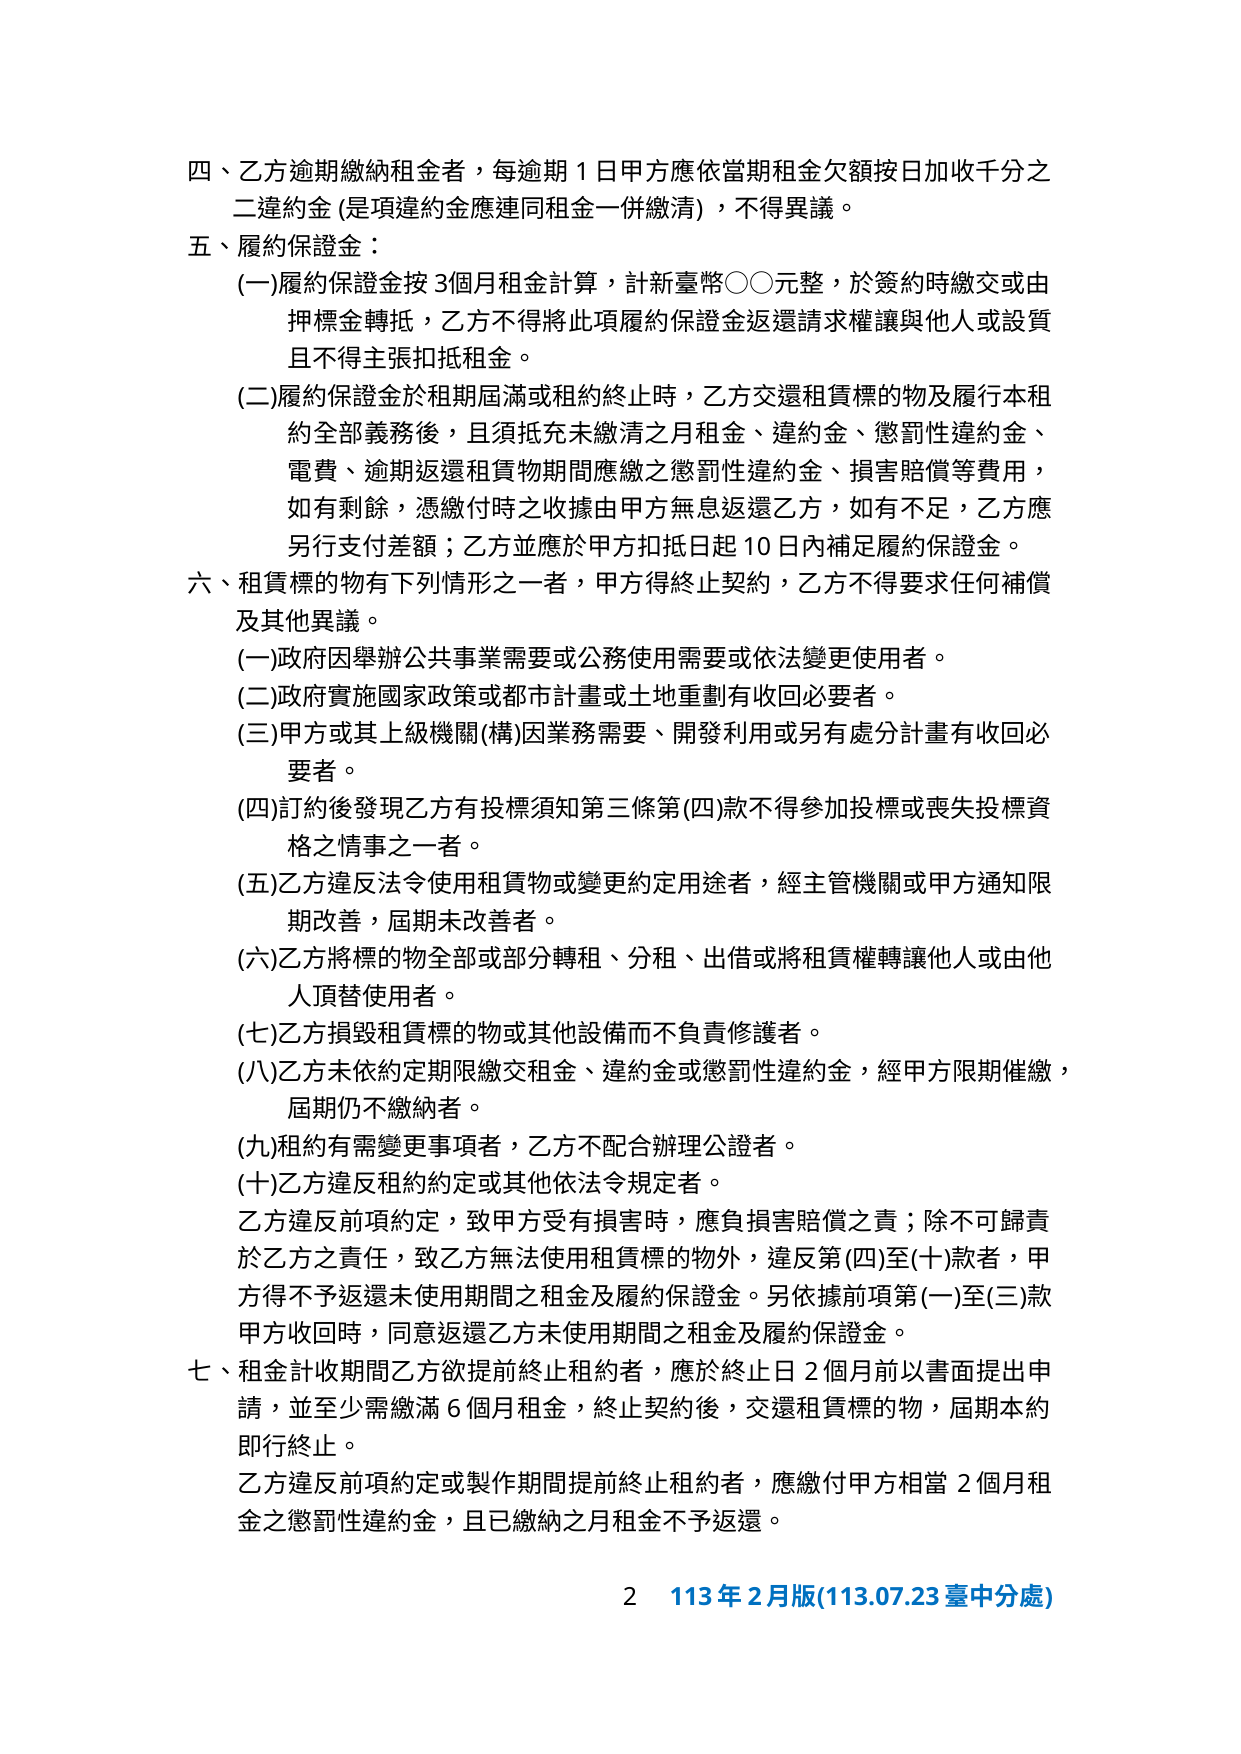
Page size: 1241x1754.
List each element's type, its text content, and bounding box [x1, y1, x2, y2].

text (一)履約保證金按3個月租金計算，計新臺幣○○元整，於簽約時繳交或由押標金轉抵，乙方不得將此項履約保證金返還請求權讓與他人或設質且不得主張扣抵租金。 [237, 262, 1053, 375]
text 四、乙方逾期繳納租金者，每逾期1日甲方應依當期租金欠額按日加收千分之二違約金 (是項違約金應連同租金一併繳清) ，不得異議。 [187, 150, 1053, 225]
text (七)乙方損毀租賃標的物或其他設備而不負責修護者。 [237, 1012, 1053, 1050]
text 乙方違反前項約定或製作期間提前終止租約者，應繳付甲方相當2個月租金之懲罰性違約金，且已繳納之月租金不予返還。 [237, 1462, 1053, 1537]
text (四)訂約後發現乙方有投標須知第三條第(四)款不得參加投標或喪失投標資格之情事之一者。 [237, 787, 1053, 862]
text (三)甲方或其上級機關(構)因業務需要、開發利用或另有處分計畫有收回必要者。 [237, 712, 1053, 787]
text (五)乙方違反法令使用租賃物或變更約定用途者，經主管機關或甲方通知限期改善，屆期未改善者。 [237, 862, 1053, 937]
text 乙方違反前項約定，致甲方受有損害時，應負損害賠償之責；除不可歸責於乙方之責任，致乙方無法使用租賃標的物外，違反第(四)至(十)款者，甲方得不予返還未使用期間之租金及履約保證金。另依據前項第(一)至(三)款甲方收回時，同意返還乙方未使用期間之租金及履約保證金。 [237, 1200, 1053, 1350]
text 五、履約保證金： [187, 225, 1053, 262]
text 六、租賃標的物有下列情形之一者，甲方得終止契約，乙方不得要求任何補償及其他異議。 [187, 562, 1053, 637]
text (二)履約保證金於租期屆滿或租約終止時，乙方交還租賃標的物及履行本租約全部義務後，且須抵充未繳清之月租金、違約金、懲罰性違約金、電費、逾期返還租賃物期間應繳之懲罰性違約金、損害賠償等費用，如有剩餘，憑繳付時之收據由甲方無息返還乙方，如有不足，乙方應另行支付差額；乙方並應於甲方扣抵日起10日內補足履約保證金。 [237, 375, 1053, 562]
text (一)政府因舉辦公共事業需要或公務使用需要或依法變更使用者。 [237, 637, 1053, 675]
text (二)政府實施國家政策或都市計畫或土地重劃有收回必要者。 [237, 675, 1053, 712]
text (八)乙方未依約定期限繳交租金、違約金或懲罰性違約金，經甲方限期催繳，屆期仍不繳納者。 [237, 1050, 1053, 1125]
text (十)乙方違反租約約定或其他依法令規定者。 [237, 1162, 1053, 1200]
text (六)乙方將標的物全部或部分轉租、分租、出借或將租賃權轉讓他人或由他人頂替使用者。 [237, 937, 1053, 1012]
text (九)租約有需變更事項者，乙方不配合辦理公證者。 [237, 1125, 1053, 1162]
text 七、租金計收期間乙方欲提前終止租約者，應於終止日2個月前以書面提出申請，並至少需繳滿6個月租金，終止契約後，交還租賃標的物，屆期本約即行終止。 [187, 1350, 1053, 1462]
